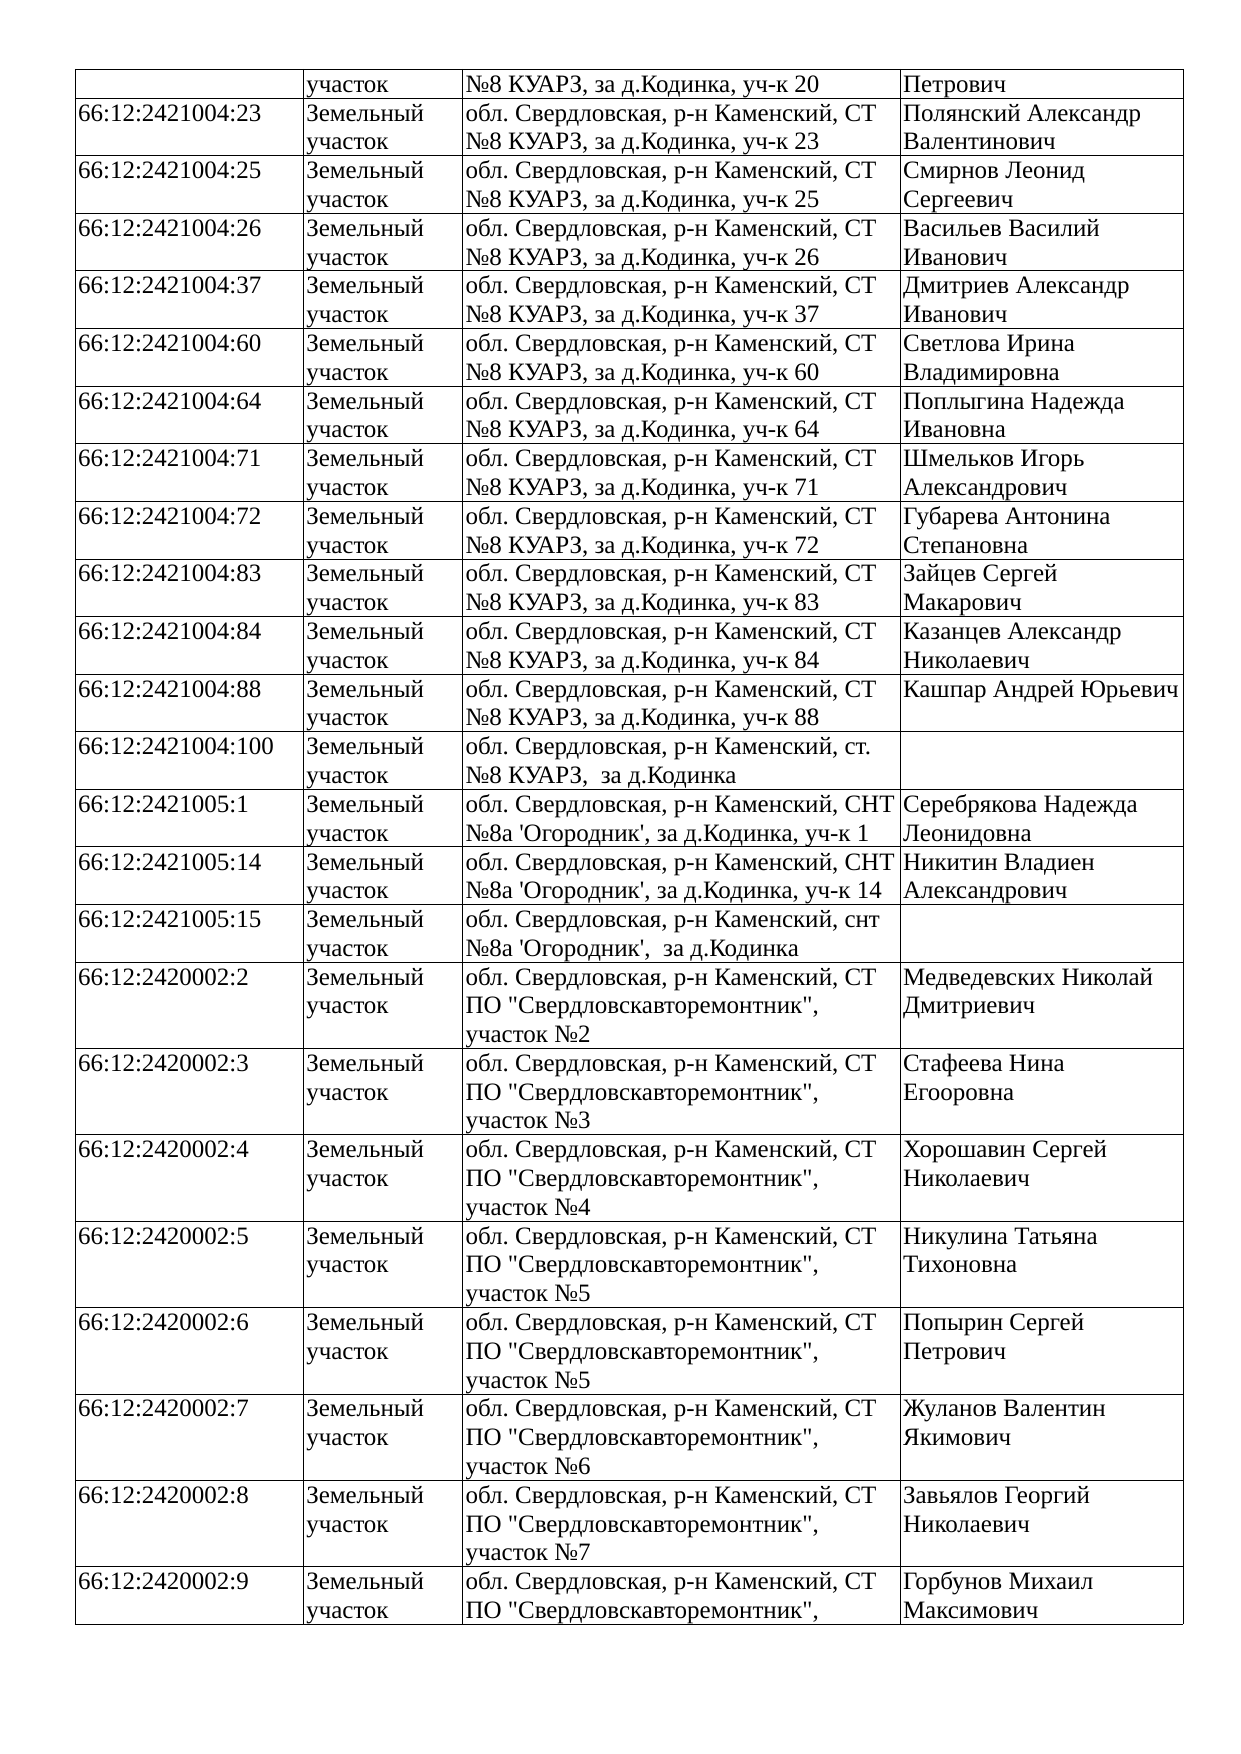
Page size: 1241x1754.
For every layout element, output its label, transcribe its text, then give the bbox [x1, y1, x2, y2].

table_cell обл. Свердловская, р-н Каменский, СНТ №8а 'Огородник', за д.Кодинка, уч-к 14 [463, 847, 900, 904]
table_cell обл. Свердловская, р-н Каменский, СТ №8 КУАРЗ, за д.Кодинка, уч-к 25 [463, 156, 900, 213]
table_cell обл. Свердловская, р-н Каменский, СТ №8 КУАРЗ, за д.Кодинка, уч-к 60 [463, 329, 900, 386]
table_cell Земельный участок [304, 329, 462, 386]
table_cell Земельный участок [304, 271, 462, 328]
table_cell участок [304, 70, 462, 98]
table_cell обл. Свердловская, р-н Каменский, СТ №8 КУАРЗ, за д.Кодинка, уч-к 84 [463, 617, 900, 674]
table_cell обл. Свердловская, р-н Каменский, СТ №8 КУАРЗ, за д.Кодинка, уч-к 83 [463, 560, 900, 616]
table_cell Светлова Ирина Владимировна [901, 329, 1183, 386]
table_cell 66:12:2421004:26 [76, 214, 303, 270]
table_cell 66:12:2421004:37 [76, 271, 303, 328]
table_cell обл. Свердловская, р-н Каменский, СТ №8 КУАРЗ, за д.Кодинка, уч-к 23 [463, 99, 900, 155]
table_cell обл. Свердловская, р-н Каменский, снт №8а 'Огородник', за д.Кодинка [463, 905, 900, 962]
table_cell обл. Свердловская, р-н Каменский, СТ ПО "Свердловскавторемонтник", участок №6 [463, 1395, 900, 1480]
table_cell Земельный участок [304, 444, 462, 501]
table_cell Поплыгина Надежда Ивановна [901, 387, 1183, 443]
table_cell Земельный участок [304, 1395, 462, 1480]
table_cell Губарева Антонина Степановна [901, 502, 1183, 558]
table_cell Васильев Василий Иванович [901, 214, 1183, 270]
table_cell 66:12:2420002:6 [76, 1308, 303, 1393]
table_cell Земельный участок [304, 99, 462, 155]
table_cell №8 КУАРЗ, за д.Кодинка, уч-к 20 [463, 70, 900, 98]
table_cell обл. Свердловская, р-н Каменский, СТ ПО "Свердловскавторемонтник", участок №5 [463, 1222, 900, 1307]
table_cell 66:12:2420002:3 [76, 1049, 303, 1134]
table_cell обл. Свердловская, р-н Каменский, СТ ПО "Свердловскавторемонтник", [463, 1567, 900, 1624]
table_cell обл. Свердловская, р-н Каменский, СНТ №8а 'Огородник', за д.Кодинка, уч-к 1 [463, 790, 900, 846]
table_cell обл. Свердловская, р-н Каменский, СТ №8 КУАРЗ, за д.Кодинка, уч-к 71 [463, 444, 900, 501]
table_cell Смирнов Леонид Сергеевич [901, 156, 1183, 213]
table_cell 66:12:2420002:7 [76, 1395, 303, 1480]
table_cell [901, 732, 1183, 789]
table_cell Казанцев Александр Николаевич [901, 617, 1183, 674]
table_cell 66:12:2421004:71 [76, 444, 303, 501]
table_cell Петрович [901, 70, 1183, 98]
table_cell Земельный участок [304, 1135, 462, 1221]
table_cell [901, 905, 1183, 962]
table_cell 66:12:2421005:1 [76, 790, 303, 846]
table_cell 66:12:2421004:84 [76, 617, 303, 674]
table_cell 66:12:2421004:64 [76, 387, 303, 443]
table_cell 66:12:2420002:2 [76, 963, 303, 1048]
table_cell обл. Свердловская, р-н Каменский, СТ №8 КУАРЗ, за д.Кодинка, уч-к 37 [463, 271, 900, 328]
table_cell Земельный участок [304, 156, 462, 213]
table_cell Стафеева Нина Егооровна [901, 1049, 1183, 1134]
table_cell Дмитриев Александр Иванович [901, 271, 1183, 328]
table_cell 66:12:2421004:100 [76, 732, 303, 789]
table_cell Земельный участок [304, 905, 462, 962]
table_cell Земельный участок [304, 560, 462, 616]
table_cell Земельный участок [304, 1481, 462, 1566]
table_cell обл. Свердловская, р-н Каменский, СТ №8 КУАРЗ, за д.Кодинка, уч-к 64 [463, 387, 900, 443]
table_cell 66:12:2420002:8 [76, 1481, 303, 1566]
table_cell Попырин Сергей Петрович [901, 1308, 1183, 1393]
table_cell Полянский Александр Валентинович [901, 99, 1183, 155]
table_cell Земельный участок [304, 790, 462, 846]
table_cell обл. Свердловская, р-н Каменский, СТ ПО "Свердловскавторемонтник", участок №4 [463, 1135, 900, 1221]
table_cell Никитин Владиен Александрович [901, 847, 1183, 904]
table_cell Земельный участок [304, 963, 462, 1048]
table_cell Земельный участок [304, 675, 462, 731]
table_cell [76, 70, 303, 98]
table_cell Хорошавин Сергей Николаевич [901, 1135, 1183, 1221]
table_cell Земельный участок [304, 502, 462, 558]
table_cell 66:12:2421004:23 [76, 99, 303, 155]
table_cell 66:12:2421004:88 [76, 675, 303, 731]
table_cell Земельный участок [304, 732, 462, 789]
table_cell Медведевских Николай Дмитриевич [901, 963, 1183, 1048]
table_cell 66:12:2421004:60 [76, 329, 303, 386]
table_cell 66:12:2421004:72 [76, 502, 303, 558]
table_cell обл. Свердловская, р-н Каменский, СТ ПО "Свердловскавторемонтник", участок №2 [463, 963, 900, 1048]
table_cell Земельный участок [304, 1049, 462, 1134]
table_cell обл. Свердловская, р-н Каменский, СТ №8 КУАРЗ, за д.Кодинка, уч-к 26 [463, 214, 900, 270]
table_cell Зайцев Сергей Макарович [901, 560, 1183, 616]
table_cell Земельный участок [304, 1308, 462, 1393]
table_cell Горбунов Михаил Максимович [901, 1567, 1183, 1624]
table_cell Земельный участок [304, 847, 462, 904]
table_cell обл. Свердловская, р-н Каменский, СТ ПО "Свердловскавторемонтник", участок №5 [463, 1308, 900, 1393]
table_cell Жуланов Валентин Якимович [901, 1395, 1183, 1480]
table_cell 66:12:2421004:83 [76, 560, 303, 616]
table_cell обл. Свердловская, р-н Каменский, СТ №8 КУАРЗ, за д.Кодинка, уч-к 88 [463, 675, 900, 731]
table_cell Шмельков Игорь Александрович [901, 444, 1183, 501]
table_cell обл. Свердловская, р-н Каменский, СТ №8 КУАРЗ, за д.Кодинка, уч-к 72 [463, 502, 900, 558]
table_cell Кашпар Андрей Юрьевич [901, 675, 1183, 731]
table_cell Земельный участок [304, 1222, 462, 1307]
table_cell 66:12:2421004:25 [76, 156, 303, 213]
table_cell Серебрякова Надежда Леонидовна [901, 790, 1183, 846]
table_cell Земельный участок [304, 387, 462, 443]
table_cell Земельный участок [304, 214, 462, 270]
table_cell Земельный участок [304, 617, 462, 674]
table_cell 66:12:2420002:9 [76, 1567, 303, 1624]
table_cell Земельный участок [304, 1567, 462, 1624]
table_cell 66:12:2420002:4 [76, 1135, 303, 1221]
table_cell 66:12:2421005:15 [76, 905, 303, 962]
table_cell 66:12:2420002:5 [76, 1222, 303, 1307]
table_cell 66:12:2421005:14 [76, 847, 303, 904]
table_cell обл. Свердловская, р-н Каменский, СТ ПО "Свердловскавторемонтник", участок №7 [463, 1481, 900, 1566]
table_cell Никулина Татьяна Тихоновна [901, 1222, 1183, 1307]
table_cell обл. Свердловская, р-н Каменский, ст. №8 КУАРЗ, за д.Кодинка [463, 732, 900, 789]
table_cell обл. Свердловская, р-н Каменский, СТ ПО "Свердловскавторемонтник", участок №3 [463, 1049, 900, 1134]
table_cell Завьялов Георгий Николаевич [901, 1481, 1183, 1566]
